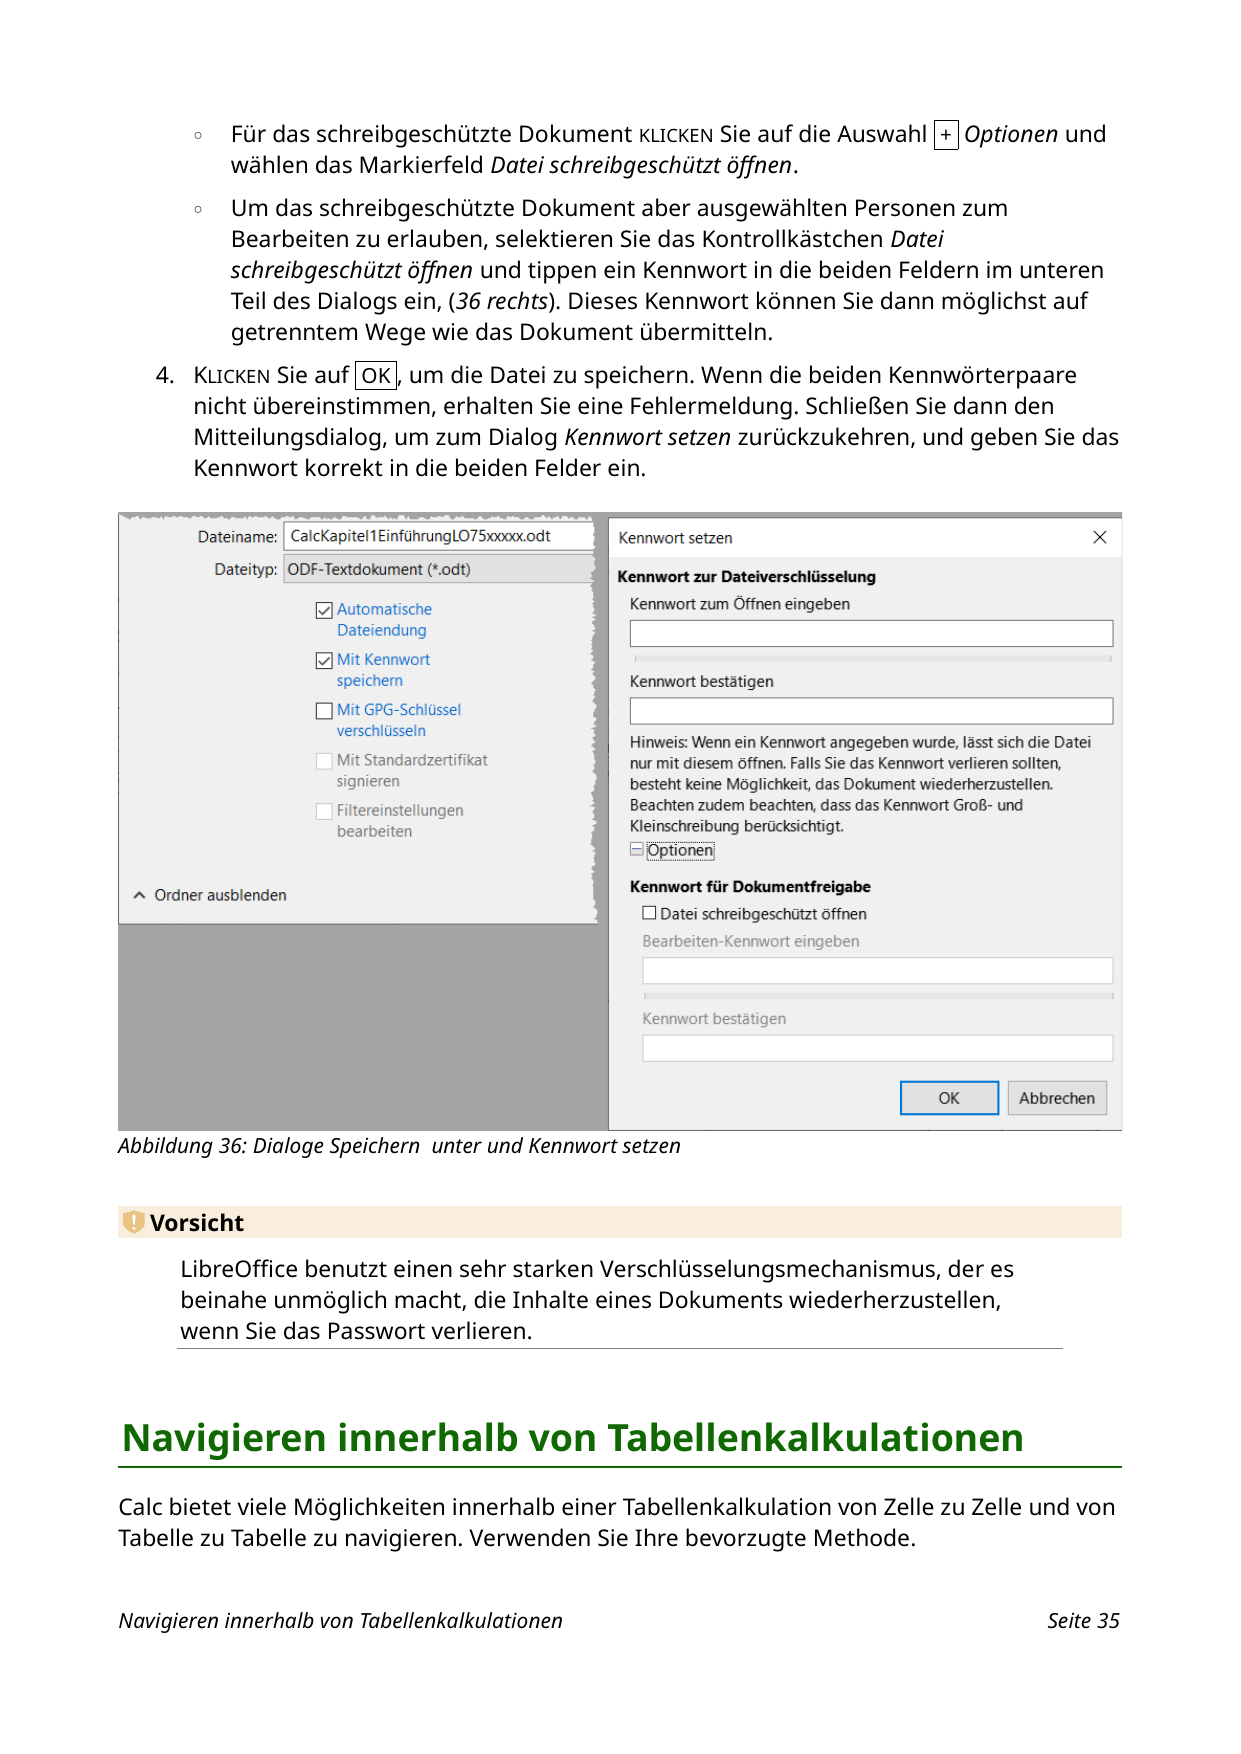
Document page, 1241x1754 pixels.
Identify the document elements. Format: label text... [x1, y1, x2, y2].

list Klicken Sie auf OK, um die Datei zu speichern. Wenn die beiden Kennwörterpaare nicht übereinstimmen, erhalten Sie eine Fehlermeldung. Schließen Sie dann den Mitteilungsdialog, um zum Dialog Kennwort setzen zurückzukehren, und geben Sie das Kennwort korrekt in die beiden Felder ein. [156, 359, 1122, 483]
list Um das schreibgeschützte Dokument aber ausgewählten Personen zum Bearbeiten zu erlauben, selektieren Sie das Kontrollkästchen Datei schreibgeschützt öffnen und tippen ein Kennwort in die beiden Feldern im unteren Teil des Dialogs ein, (Abbildung 36 rechts). Dieses Kennwort können Sie dann möglichst auf getrenntem Wege wie das Dokument übermitteln. [193, 192, 1122, 347]
list Vorsicht [118, 1206, 1122, 1238]
text LibreOffice benutzt einen sehr starken Verschlüsselungsmechanismus, der es beinahe unmöglich macht, die Inhalte eines Dokuments wiederherzustellen, wenn Sie das Passwort verlieren. [177, 1249, 1063, 1348]
picture [118, 512, 1123, 1131]
subtitle Navigieren innerhalb von Tabellenkalkulationen [118, 1409, 1122, 1466]
text Calc bietet viele Möglichkeiten innerhalb einer Tabellenkalkulation von Zelle zu Zelle und von Tabelle zu Tabelle zu navigieren. Verwenden Sie Ihre bevorzugte Methode. [118, 1491, 1122, 1553]
list Für das schreibgeschützte Dokument klicken Sie auf die Auswahl + Optionen und wählen das Markierfeld Datei schreibgeschützt öffnen. [193, 118, 1122, 180]
text Abbildung 36: Dialoge Speichern unter und Kennwort setzen [118, 1131, 1122, 1159]
